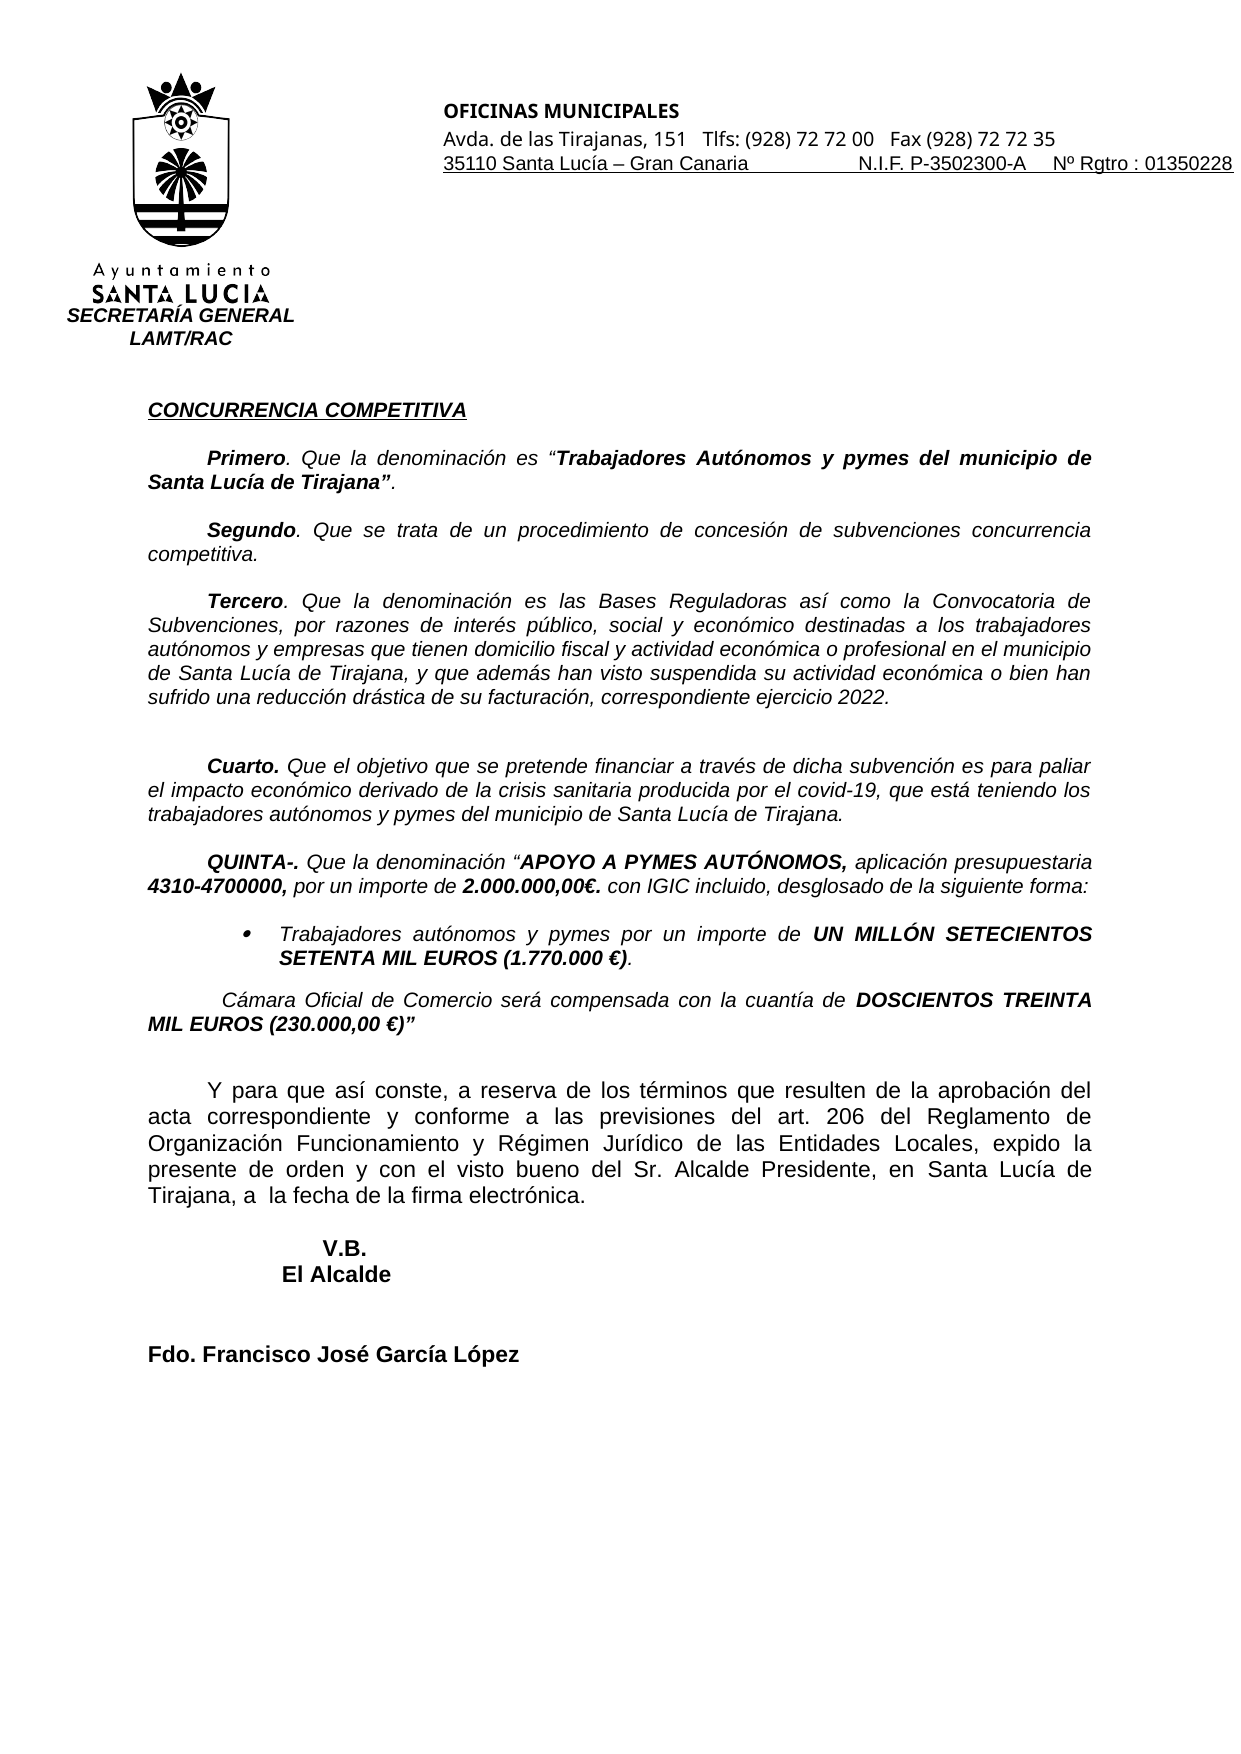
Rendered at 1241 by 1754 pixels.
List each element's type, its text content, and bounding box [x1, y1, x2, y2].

text El Alcalde [148, 1261, 1092, 1288]
text QUINTA-. Que la denominación “APOYO A PYMES AUTÓNOMOS, aplicación presupuestaria 4310-4700000, por un importe de 2.000.000,00€. con IGIC incluido, desglosado de la siguiente forma: [148, 850, 1092, 898]
list Primero. Que la denominación es “Trabajadores Autónomos y pymes del municipio de Santa Lucía de Tirajana”. [148, 446, 1092, 493]
list Segundo. Que se trata de un procedimiento de concesión de subvenciones concurrencia competitiva. [148, 517, 1092, 565]
text Cuarto. Que el objetivo que se pretende financiar a través de dicha subvención es para paliar el impacto económico derivado de la crisis sanitaria producida por el covid-19, que está teniendo los trabajadores autónomos y pymes del municipio de Santa Lucía de Tirajana. [148, 754, 1092, 826]
list Trabajadores autónomos y pymes por un importe de UN MILLÓN SETECIENTOS SETENTA MIL EUROS (1.770.000 €). [241, 922, 1092, 970]
text Y para que así conste, a reserva de los términos que resulten de la aprobación del acta correspondiente y conforme a las previsiones del art. 206 del Reglamento de Organización Funcionamiento y Régimen Jurídico de las Entidades Locales, expido la presente de orden y con el visto bueno del Sr. Alcalde Presidente, en Santa Lucía de Tirajana, a la fecha de la firma electrónica. [148, 1077, 1092, 1209]
text Cámara Oficial de Comercio será compensada con la cuantía de DOSCIENTOS TREINTA MIL EUROS (230.000,00 €)” [148, 987, 1092, 1035]
list CONCURRENCIA COMPETITIVA [148, 398, 1092, 422]
text V.B. [148, 1235, 1092, 1261]
list Tercero. Que la denominación es las Bases Reguladoras así como la Convocatoria de Subvenciones, por razones de interés público, social y económico destinadas a los trabajadores autónomos y empresas que tienen domicilio fiscal y actividad económica o profesional en el municipio de Santa Lucía de Tirajana, y que además han visto suspendida su actividad económica o bien han sufrido una reducción drástica de su facturación, correspondiente ejercicio 2022. [148, 589, 1092, 709]
text Fdo. Francisco José García López [148, 1341, 1092, 1367]
